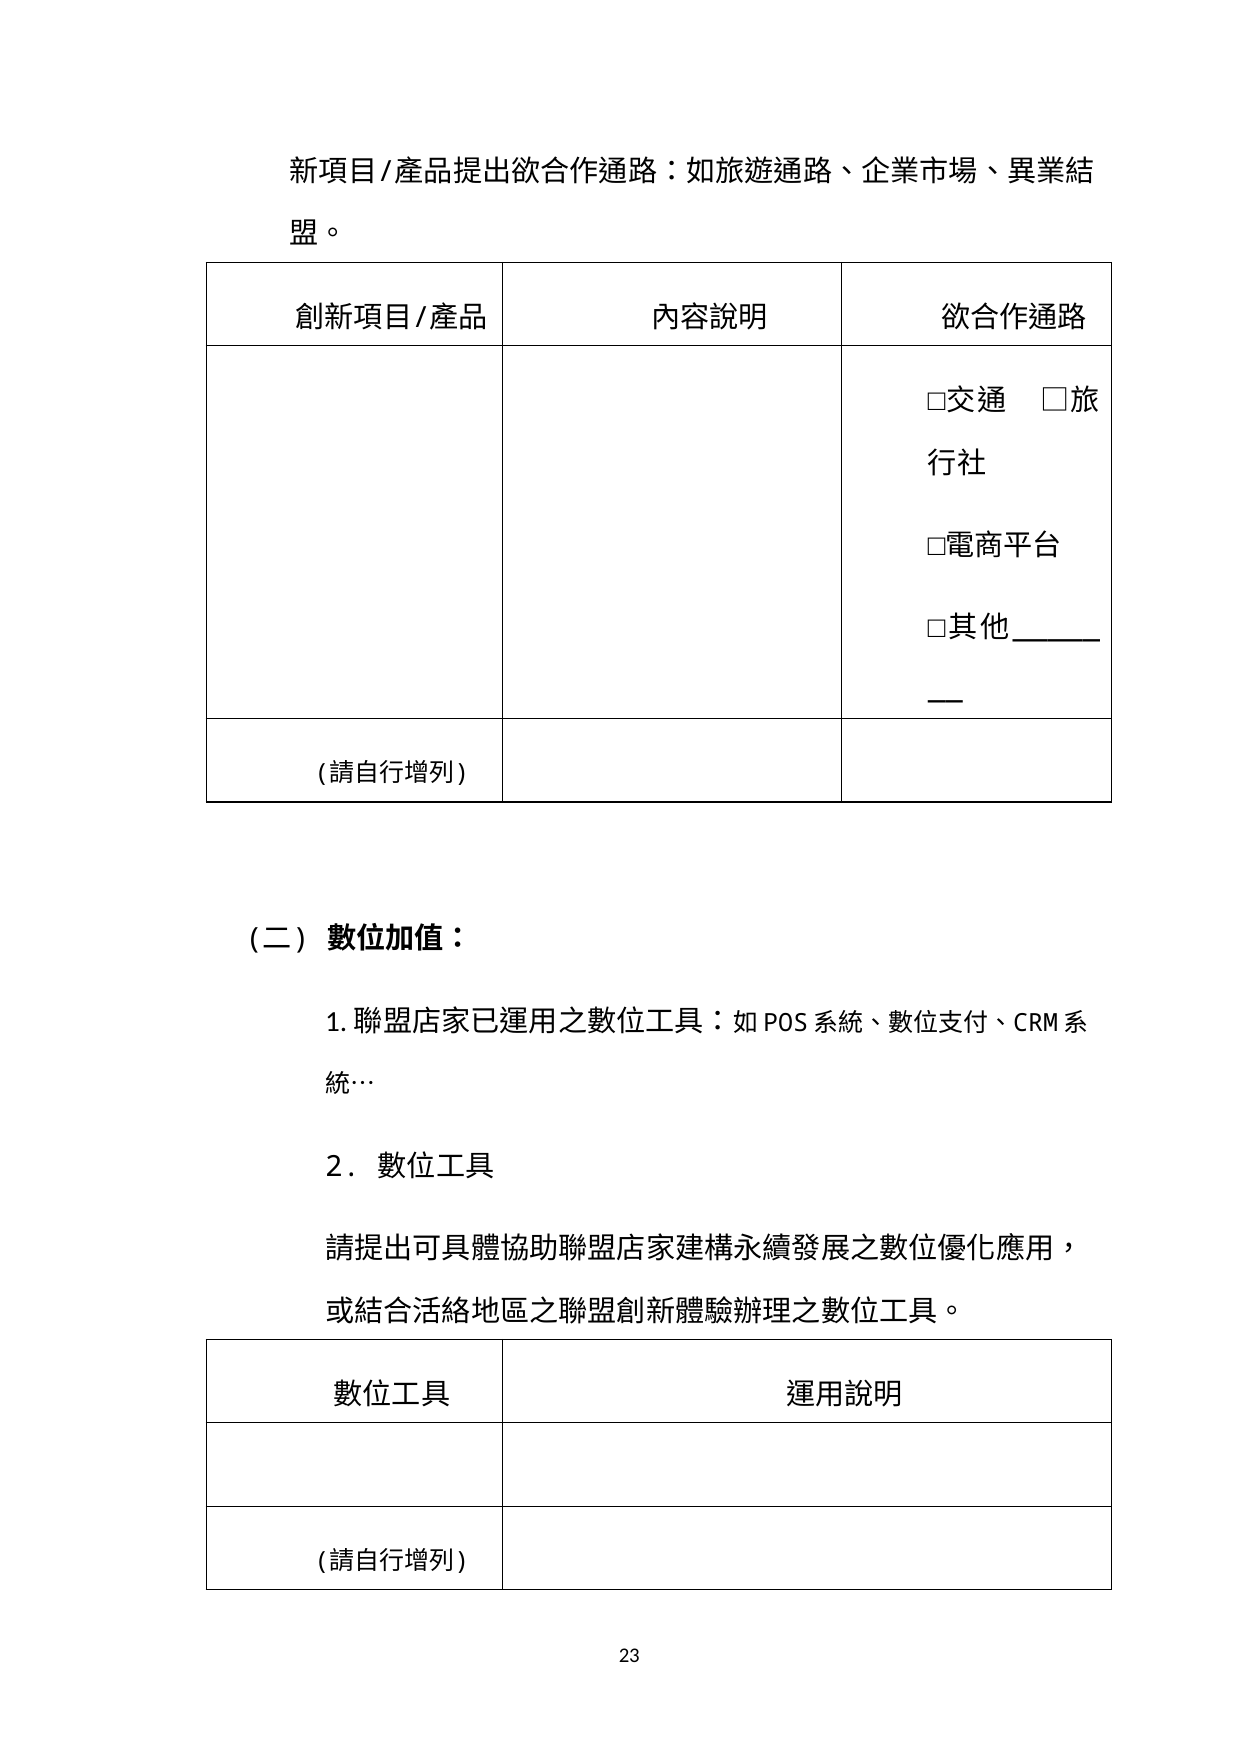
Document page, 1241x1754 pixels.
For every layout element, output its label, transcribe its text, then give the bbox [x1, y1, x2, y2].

table_cell [503, 1507, 1111, 1589]
table_header 數位工具 [207, 1340, 502, 1422]
list 數位加值： [245, 895, 1110, 957]
table_cell (請自行增列) [207, 1507, 502, 1589]
table_cell [207, 346, 502, 718]
table_header 內容說明 [503, 263, 841, 345]
table_header 欲合作通路 [842, 263, 1111, 345]
table_cell □交通 □旅行社 □電商平台 □其他_______ [842, 346, 1111, 718]
text 請提出可具體協助聯盟店家建構永續發展之數位優化應用，或結合活絡地區之聯盟創新體驗辦理之數位工具。 [325, 1204, 1110, 1329]
table_cell [207, 1423, 502, 1506]
table_cell [842, 719, 1111, 801]
list 新項目/產品提出欲合作通路：如旅遊通路、企業市場、異業結盟。 [254, 127, 1110, 252]
table_cell (請自行增列) [207, 719, 502, 801]
table_cell [503, 346, 841, 718]
list 數位工具 [325, 1122, 1110, 1184]
list 聯盟店家已運用之數位工具：如POS系統、數位支付、CRM系統… [325, 977, 1110, 1102]
table_header 創新項目/產品 [207, 263, 502, 345]
table_cell [503, 719, 841, 801]
table_header 運用說明 [503, 1340, 1111, 1422]
table_cell [503, 1423, 1111, 1506]
